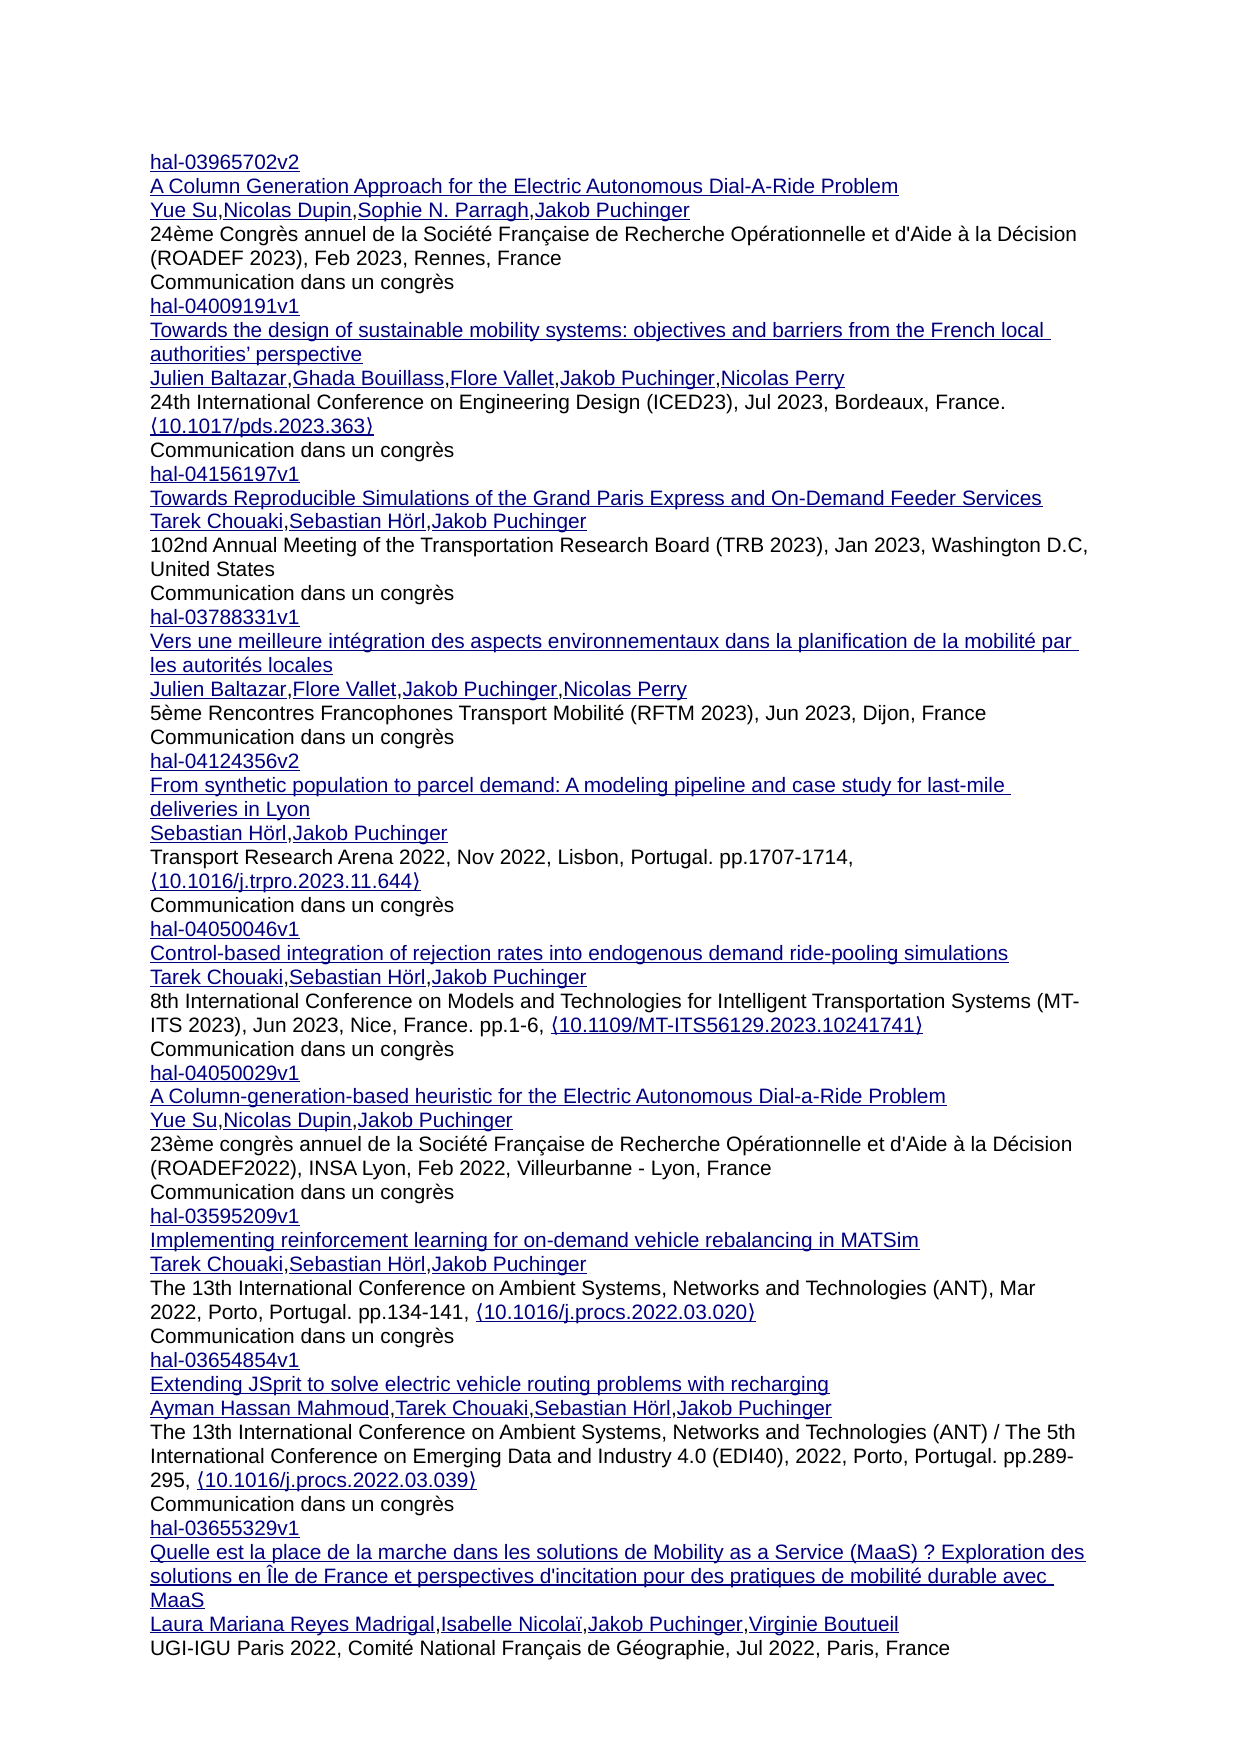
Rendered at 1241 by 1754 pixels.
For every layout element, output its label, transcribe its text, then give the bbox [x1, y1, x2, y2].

table_cell Implementing reinforcement learning for on-demand vehicle rebalancing in MATSim Tarek Chouaki,Sebastian Hörl,Jakob Puchinger The 13th International Conference on Ambient Systems, Networks and Technologies (ANT), Mar 2022, Porto, Portugal. pp.134-141, ⟨10.1016/j.procs.2022.03.020⟩ Communication dans un congrès hal-03654854v1 [150, 1228, 1090, 1372]
table_cell Vers une meilleure intégration des aspects environnementaux dans la planification de la mobilité par les autorités locales Julien Baltazar,Flore Vallet,Jakob Puchinger,Nicolas Perry 5ème Rencontres Francophones Transport Mobilité (RFTM 2023), Jun 2023, Dijon, France Communication dans un congrès hal-04124356v2 [150, 629, 1090, 773]
table_cell Extending JSprit to solve electric vehicle routing problems with recharging Ayman Hassan Mahmoud,Tarek Chouaki,Sebastian Hörl,Jakob Puchinger The 13th International Conference on Ambient Systems, Networks and Technologies (ANT) / The 5th International Conference on Emerging Data and Industry 4.0 (EDI40), 2022, Porto, Portugal. pp.289-295, ⟨10.1016/j.procs.2022.03.039⟩ Communication dans un congrès hal-03655329v1 [150, 1372, 1090, 1539]
table_cell A Column-generation-based heuristic for the Electric Autonomous Dial-a-Ride Problem Yue Su,Nicolas Dupin,Jakob Puchinger 23ème congrès annuel de la Société Française de Recherche Opérationnelle et d'Aide à la Décision (ROADEF2022), INSA Lyon, Feb 2022, Villeurbanne - Lyon, France Communication dans un congrès hal-03595209v1 [150, 1084, 1090, 1228]
table_cell Towards Reproducible Simulations of the Grand Paris Express and On-Demand Feeder Services Tarek Chouaki,Sebastian Hörl,Jakob Puchinger 102nd Annual Meeting of the Transportation Research Board (TRB 2023), Jan 2023, Washington D.C, United States Communication dans un congrès hal-03788331v1 [150, 485, 1090, 629]
table_cell Towards the design of sustainable mobility systems: objectives and barriers from the French local authorities’ perspective Julien Baltazar,Ghada Bouillass,Flore Vallet,Jakob Puchinger,Nicolas Perry 24th International Conference on Engineering Design (ICED23), Jul 2023, Bordeaux, France. ⟨10.1017/pds.2023.363⟩ Communication dans un congrès hal-04156197v1 [150, 318, 1090, 485]
table_cell Control-based integration of rejection rates into endogenous demand ride-pooling simulations Tarek Chouaki,Sebastian Hörl,Jakob Puchinger 8th International Conference on Models and Technologies for Intelligent Transportation Systems (MT-ITS 2023), Jun 2023, Nice, France. pp.1-6, ⟨10.1109/MT-ITS56129.2023.10241741⟩ Communication dans un congrès hal-04050029v1 [150, 941, 1090, 1084]
table_cell From synthetic population to parcel demand: A modeling pipeline and case study for last-mile deliveries in Lyon Sebastian Hörl,Jakob Puchinger Transport Research Arena 2022, Nov 2022, Lisbon, Portugal. pp.1707-1714, ⟨10.1016/j.trpro.2023.11.644⟩ Communication dans un congrès hal-04050046v1 [150, 773, 1090, 941]
table_cell Quelle est la place de la marche dans les solutions de Mobility as a Service (MaaS) ? Exploration des solutions en Île de France et perspectives d'incitation pour des pratiques de mobilité durable avec MaaS Laura Mariana Reyes Madrigal,Isabelle Nicolaï,Jakob Puchinger,Virginie Boutueil UGI-IGU Paris 2022, Comité National Français de Géographie, Jul 2022, Paris, France [150, 1540, 1090, 1659]
table_cell hal-03965702v2 [150, 150, 1090, 174]
table_cell A Column Generation Approach for the Electric Autonomous Dial-A-Ride Problem Yue Su,Nicolas Dupin,Sophie N. Parragh,Jakob Puchinger 24ème Congrès annuel de la Société Française de Recherche Opérationnelle et d'Aide à la Décision (ROADEF 2023), Feb 2023, Rennes, France Communication dans un congrès hal-04009191v1 [150, 174, 1090, 318]
